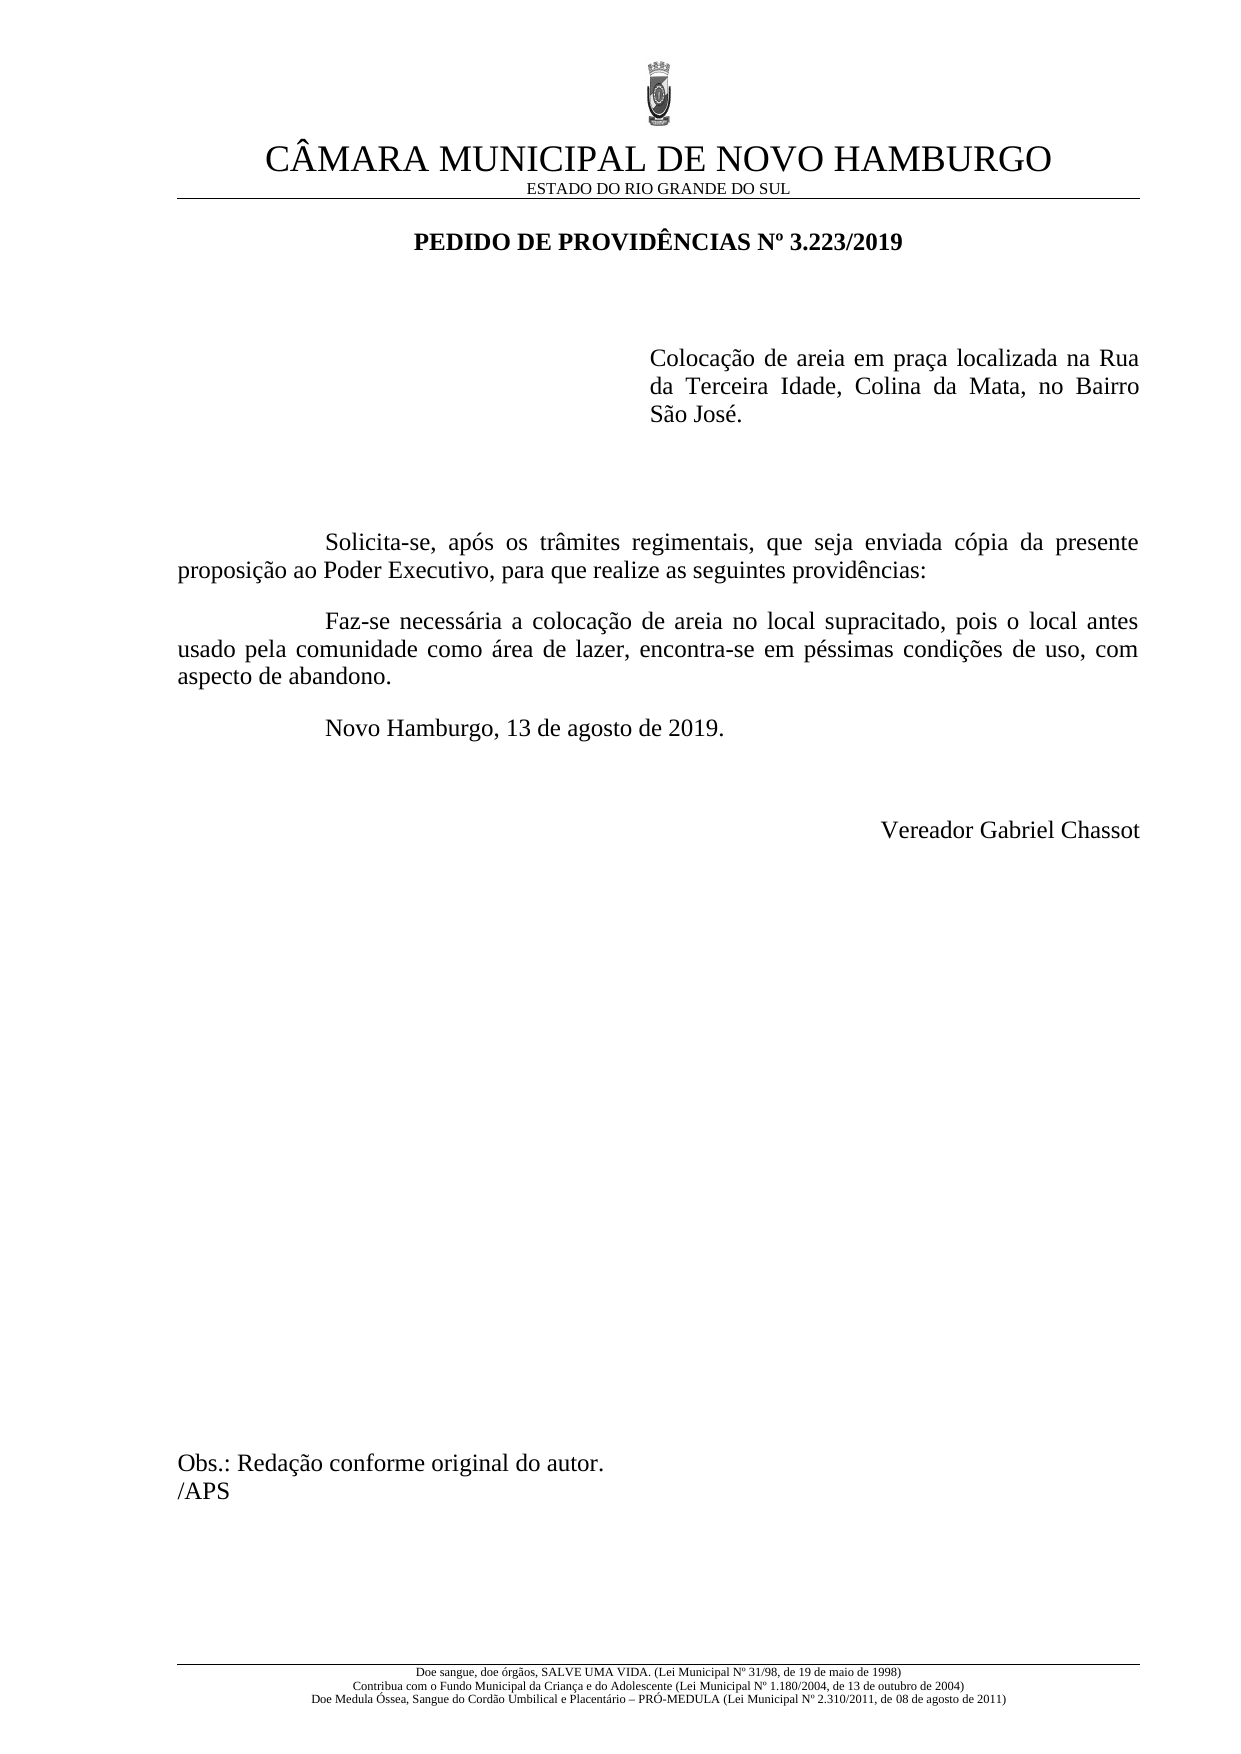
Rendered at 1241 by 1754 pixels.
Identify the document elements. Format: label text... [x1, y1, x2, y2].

text /APS [177, 1477, 1140, 1505]
text Faz-se necessária a colocação de areia no local supracitado, pois o local antes usado pela comunidade como área de lazer, encontra-se em péssimas condições de uso, com aspecto de abandono. [177, 607, 1140, 690]
text Obs.: Redação conforme original do autor. [177, 1449, 1140, 1477]
text Vereador Gabriel Chassot [177, 816, 1140, 844]
text Novo Hamburgo, 13 de agosto de 2019. [177, 714, 1140, 741]
text Colocação de areia em praça localizada na Rua da Terceira Idade, Colina da Mata, no Bairro São José. [649, 344, 1140, 428]
text PEDIDO DE PROVIDÊNCIAS Nº 3.223/2019 [177, 228, 1140, 256]
text Solicita-se, após os trâmites regimentais, que seja enviada cópia da presente proposição ao Poder Executivo, para que realize as seguintes providências: [177, 528, 1140, 583]
